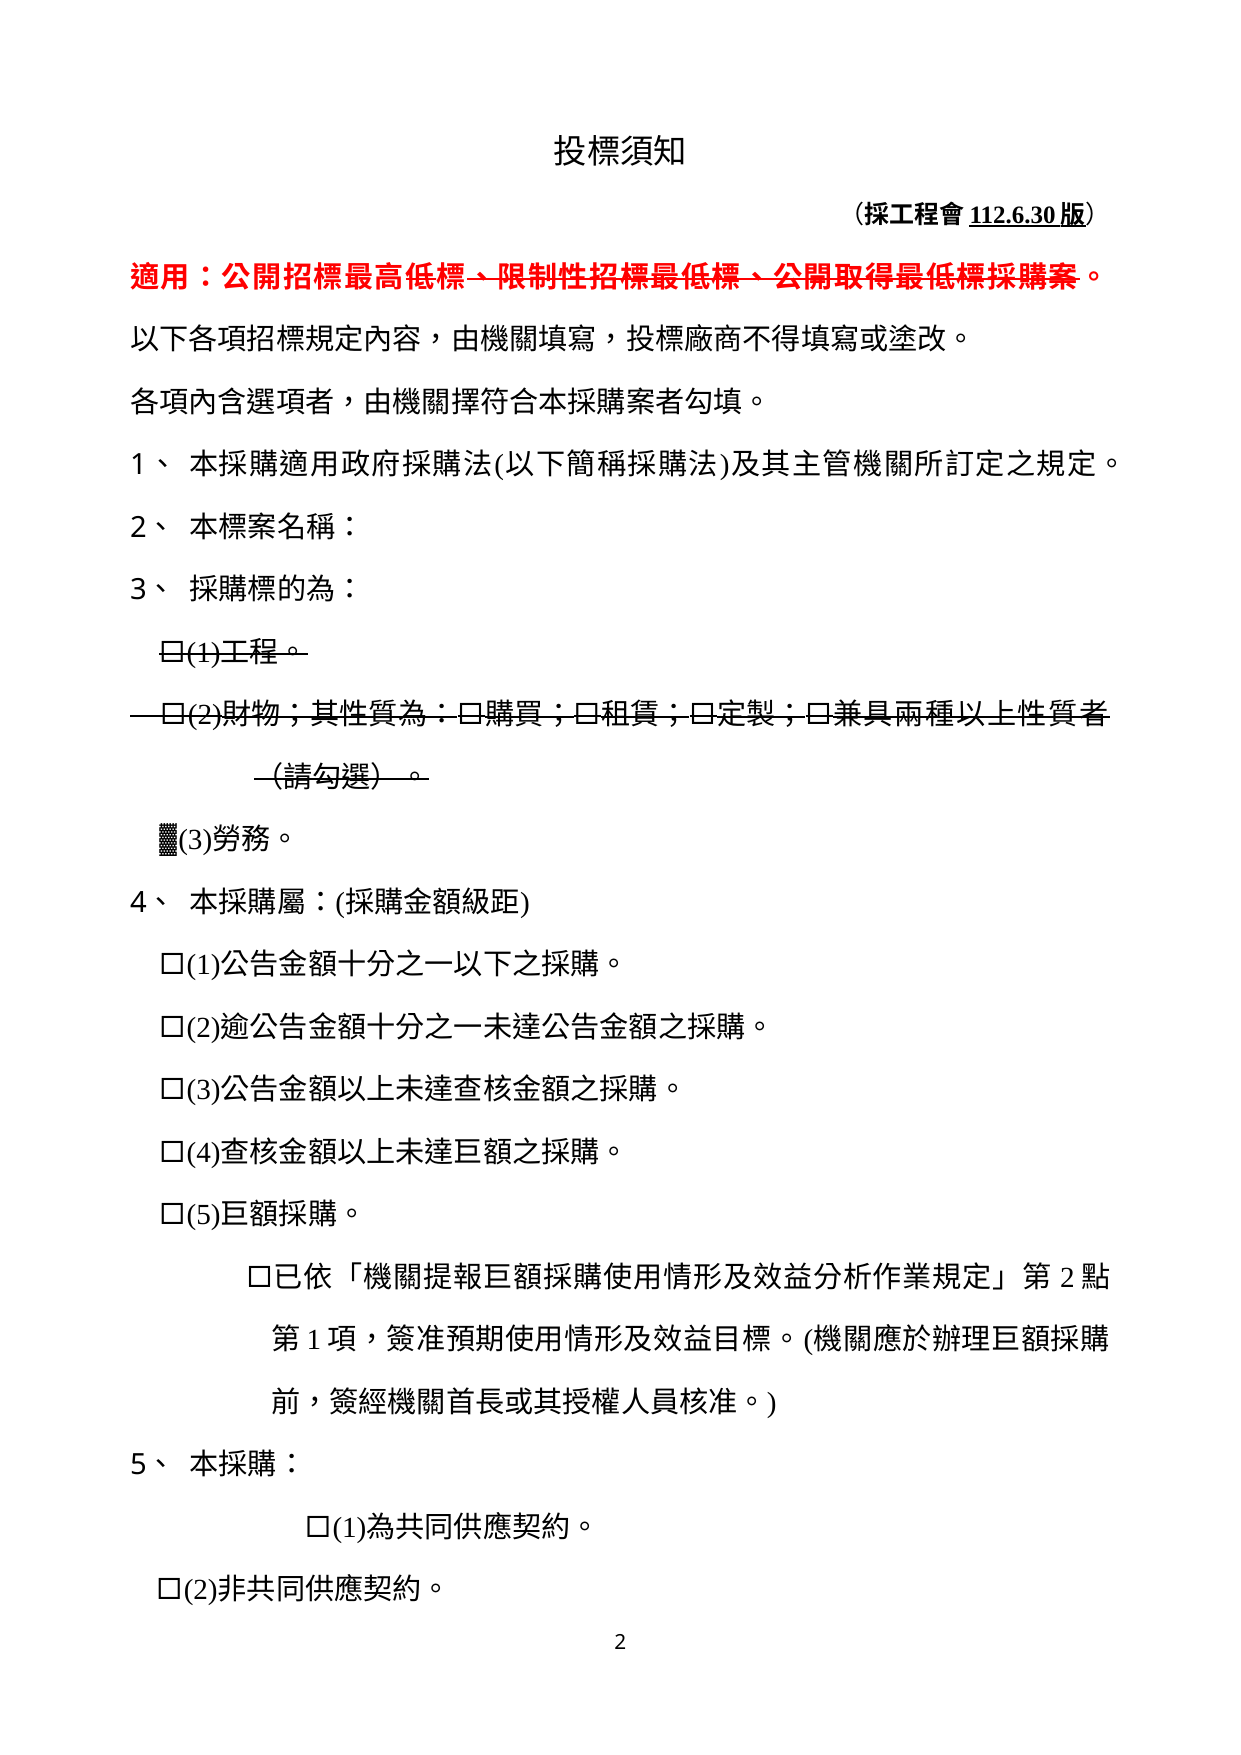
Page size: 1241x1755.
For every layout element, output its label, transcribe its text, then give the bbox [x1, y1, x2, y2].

text 以下各項招標規定內容，由機關填寫，投標廠商不得填寫或塗改。 [130, 295, 1110, 358]
text 已依「機關提報巨額採購使用情形及效益分析作業規定」第2點第1項，簽准預期使用情形及效益目標。(機關應於辦理巨額採購前，簽經機關首長或其授權人員核准。) [246, 1233, 1110, 1420]
text (2)財物；其性質為：購買；租賃；定製；兼具兩種以上性質者（請勾選）。 [130, 670, 1110, 795]
list 本採購適用政府採購法(以下簡稱採購法)及其主管機關所訂定之規定。 [130, 420, 1110, 483]
text (3)公告金額以上未達查核金額之採購。 [130, 1045, 1110, 1108]
text 適用：公開招標最高低標、限制性招標最低標、公開取得最低標採購案。 [130, 233, 1110, 295]
text (1)為共同供應契約。 [283, 1483, 1110, 1545]
text 各項內含選項者，由機關擇符合本採購案者勾填。 [130, 358, 1110, 420]
text (1)公告金額十分之一以下之採購。 [130, 920, 1110, 983]
list 本採購： [130, 1420, 1110, 1483]
text (4)查核金額以上未達巨額之採購。 [130, 1108, 1110, 1170]
text (2)逾公告金額十分之一未達公告金額之採購。 [130, 983, 1110, 1045]
text 投標須知 [130, 108, 1110, 170]
list 採購標的為： [130, 545, 1110, 608]
text （採工程會112.6.30版） [130, 170, 1110, 233]
list 本採購屬：(採購金額級距) [130, 858, 1110, 920]
text (5)巨額採購。 [130, 1170, 1110, 1233]
text ▓(3)勞務。 [130, 795, 1110, 858]
list 本標案名稱： [130, 483, 1110, 545]
text (2)非共同供應契約。 [130, 1545, 1110, 1608]
text (1)工程。 [130, 608, 1110, 670]
